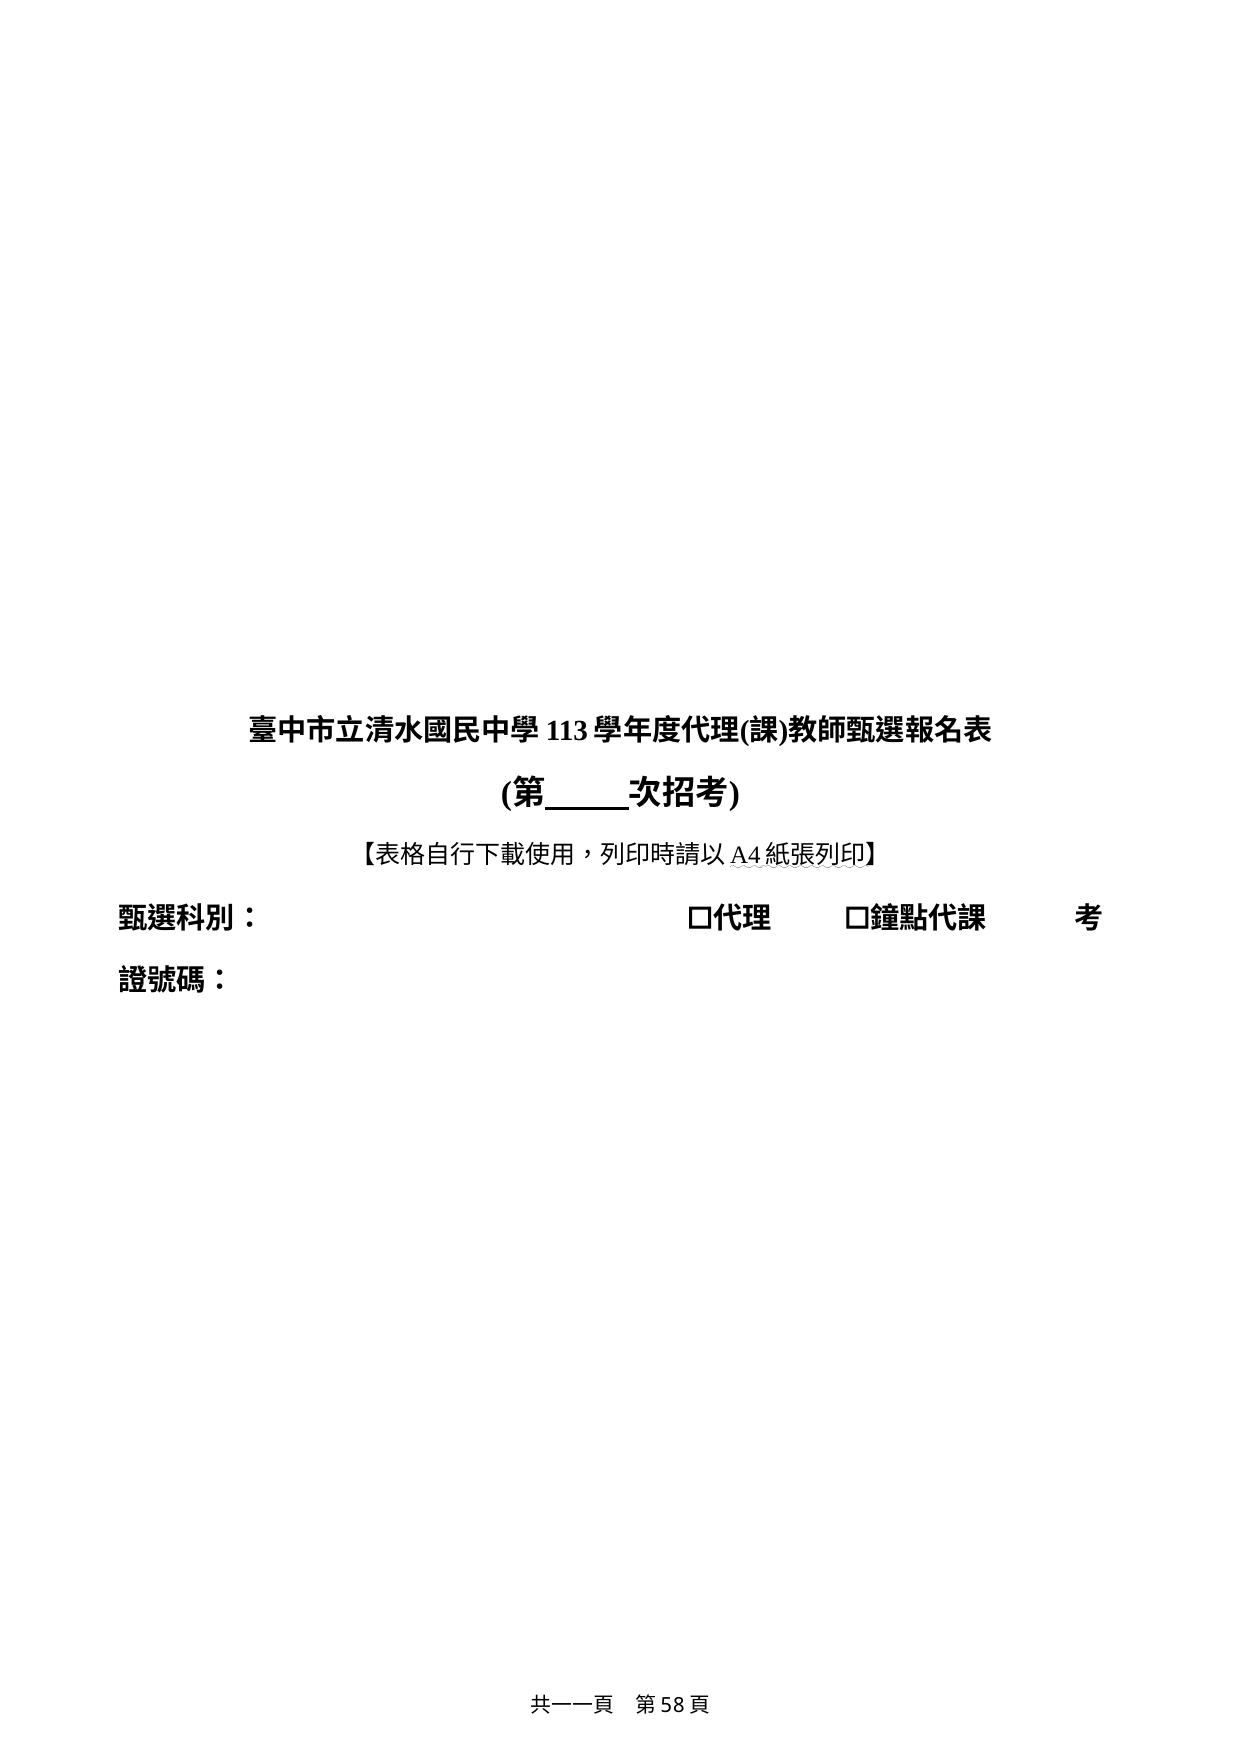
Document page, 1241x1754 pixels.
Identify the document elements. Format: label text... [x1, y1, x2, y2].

text 甄選科別： 代理 鐘點代課 考證號碼：(請空白) [118, 874, 1122, 999]
text (第 次招考) [118, 749, 1122, 811]
text 【表格自行下載使用，列印時請以A4紙張列印】 [118, 811, 1122, 874]
text 臺中市立清水國民中學113學年度代理(課)教師甄選報名表 [118, 686, 1122, 749]
